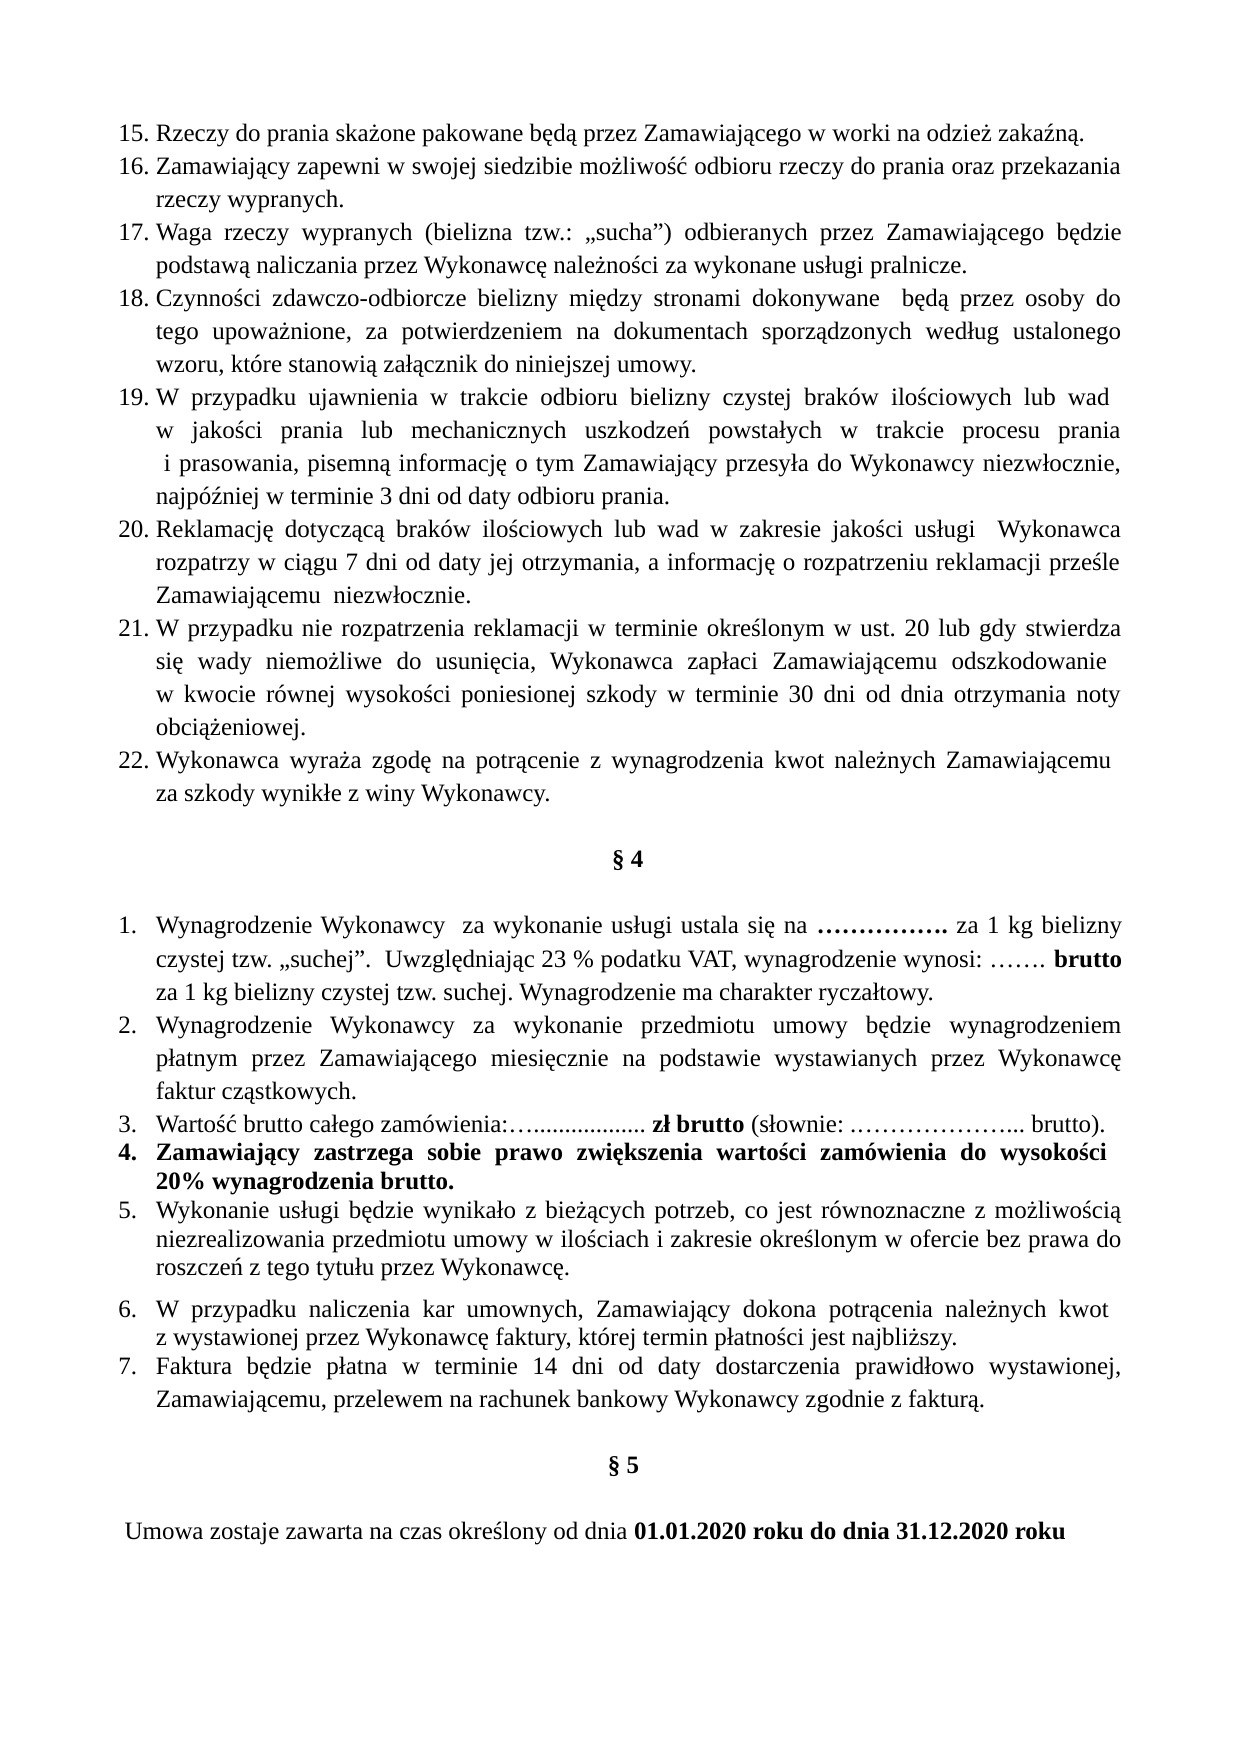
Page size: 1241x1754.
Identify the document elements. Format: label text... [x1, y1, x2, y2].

list W przypadku nie rozpatrzenia reklamacji w terminie określonym w ust. 20 lub gdy stwierdza się wady niemożliwe do usunięcia, Wykonawca zapłaci Zamawiającemu odszkodowanie w kwocie równej wysokości poniesionej szkody w terminie 30 dni od dnia otrzymania noty obciążeniowej. [118, 613, 1122, 741]
list Waga rzeczy wypranych (bielizna tzw.: „sucha”) odbieranych przez Zamawiającego będzie podstawą naliczania przez Wykonawcę należności za wykonane usługi pralnicze. [118, 217, 1122, 279]
list Rzeczy do prania skażone pakowane będą przez Zamawiającego w worki na odzież zakaźną. [118, 118, 1122, 147]
list W przypadku ujawnienia w trakcie odbioru bielizny czystej braków ilościowych lub wad w jakości prania lub mechanicznych uszkodzeń powstałych w trakcie procesu prania i prasowania, pisemną informację o tym Zamawiający przesyła do Wykonawcy niezwłocznie, najpóźniej w terminie 3 dni od daty odbioru prania. [118, 382, 1122, 510]
list Zamawiający zastrzega sobie prawo zwiększenia wartości zamówienia do wysokości 20% wynagrodzenia brutto. [118, 1137, 1122, 1195]
list Wykonanie usługi będzie wynikało z bieżących potrzeb, co jest równoznaczne z możliwością niezrealizowania przedmiotu umowy w ilościach i zakresie określonym w ofercie bez prawa do roszczeń z tego tytułu przez Wykonawcę. [118, 1195, 1122, 1281]
list Zamawiający zapewni w swojej siedzibie możliwość odbioru rzeczy do prania oraz przekazania rzeczy wypranych. [118, 151, 1122, 213]
list Wynagrodzenie Wykonawcy za wykonanie usługi ustala się na ……………. za 1 kg bielizny czystej tzw. „suchej”. Uwzględniając 23 % podatku VAT, wynagrodzenie wynosi: ……. brutto za 1 kg bielizny czystej tzw. suchej. Wynagrodzenie ma charakter ryczałtowy. [118, 911, 1122, 1005]
list Czynności zdawczo-odbiorcze bielizny między stronami dokonywane będą przez osoby do tego upoważnione, za potwierdzeniem na dokumentach sporządzonych według ustalonego wzoru, które stanowią załącznik do niniejszej umowy. [118, 283, 1122, 378]
text § 4 [487, 844, 1122, 873]
list Wynagrodzenie Wykonawcy za wykonanie przedmiotu umowy będzie wynagrodzeniem płatnym przez Zamawiającego miesięcznie na podstawie wystawianych przez Wykonawcę faktur cząstkowych. [118, 1010, 1122, 1104]
text Umowa zostaje zawarta na czas określony od dnia 01.01.2020 roku do dnia 31.12.2020 roku [118, 1516, 1122, 1545]
list Reklamację dotyczącą braków ilościowych lub wad w zakresie jakości usługi Wykonawca rozpatrzy w ciągu 7 dni od daty jej otrzymania, a informację o rozpatrzeniu reklamacji prześle Zamawiającemu niezwłocznie. [118, 514, 1122, 609]
list Faktura będzie płatna w terminie 14 dni od daty dostarczenia prawidłowo wystawionej, Zamawiającemu, przelewem na rachunek bankowy Wykonawcy zgodnie z fakturą. [118, 1351, 1122, 1413]
list W przypadku naliczenia kar umownych, Zamawiający dokona potrącenia należnych kwot z wystawionej przez Wykonawcę faktury, której termin płatności jest najbliższy. [118, 1294, 1122, 1351]
list Wykonawca wyraża zgodę na potrącenie z wynagrodzenia kwot należnych Zamawiającemu za szkody wynikłe z winy Wykonawcy. [118, 746, 1122, 807]
list Wartość brutto całego zamówienia:….................. zł brutto (słownie: .………………... brutto). [118, 1109, 1122, 1137]
text § 5 [124, 1450, 1122, 1479]
